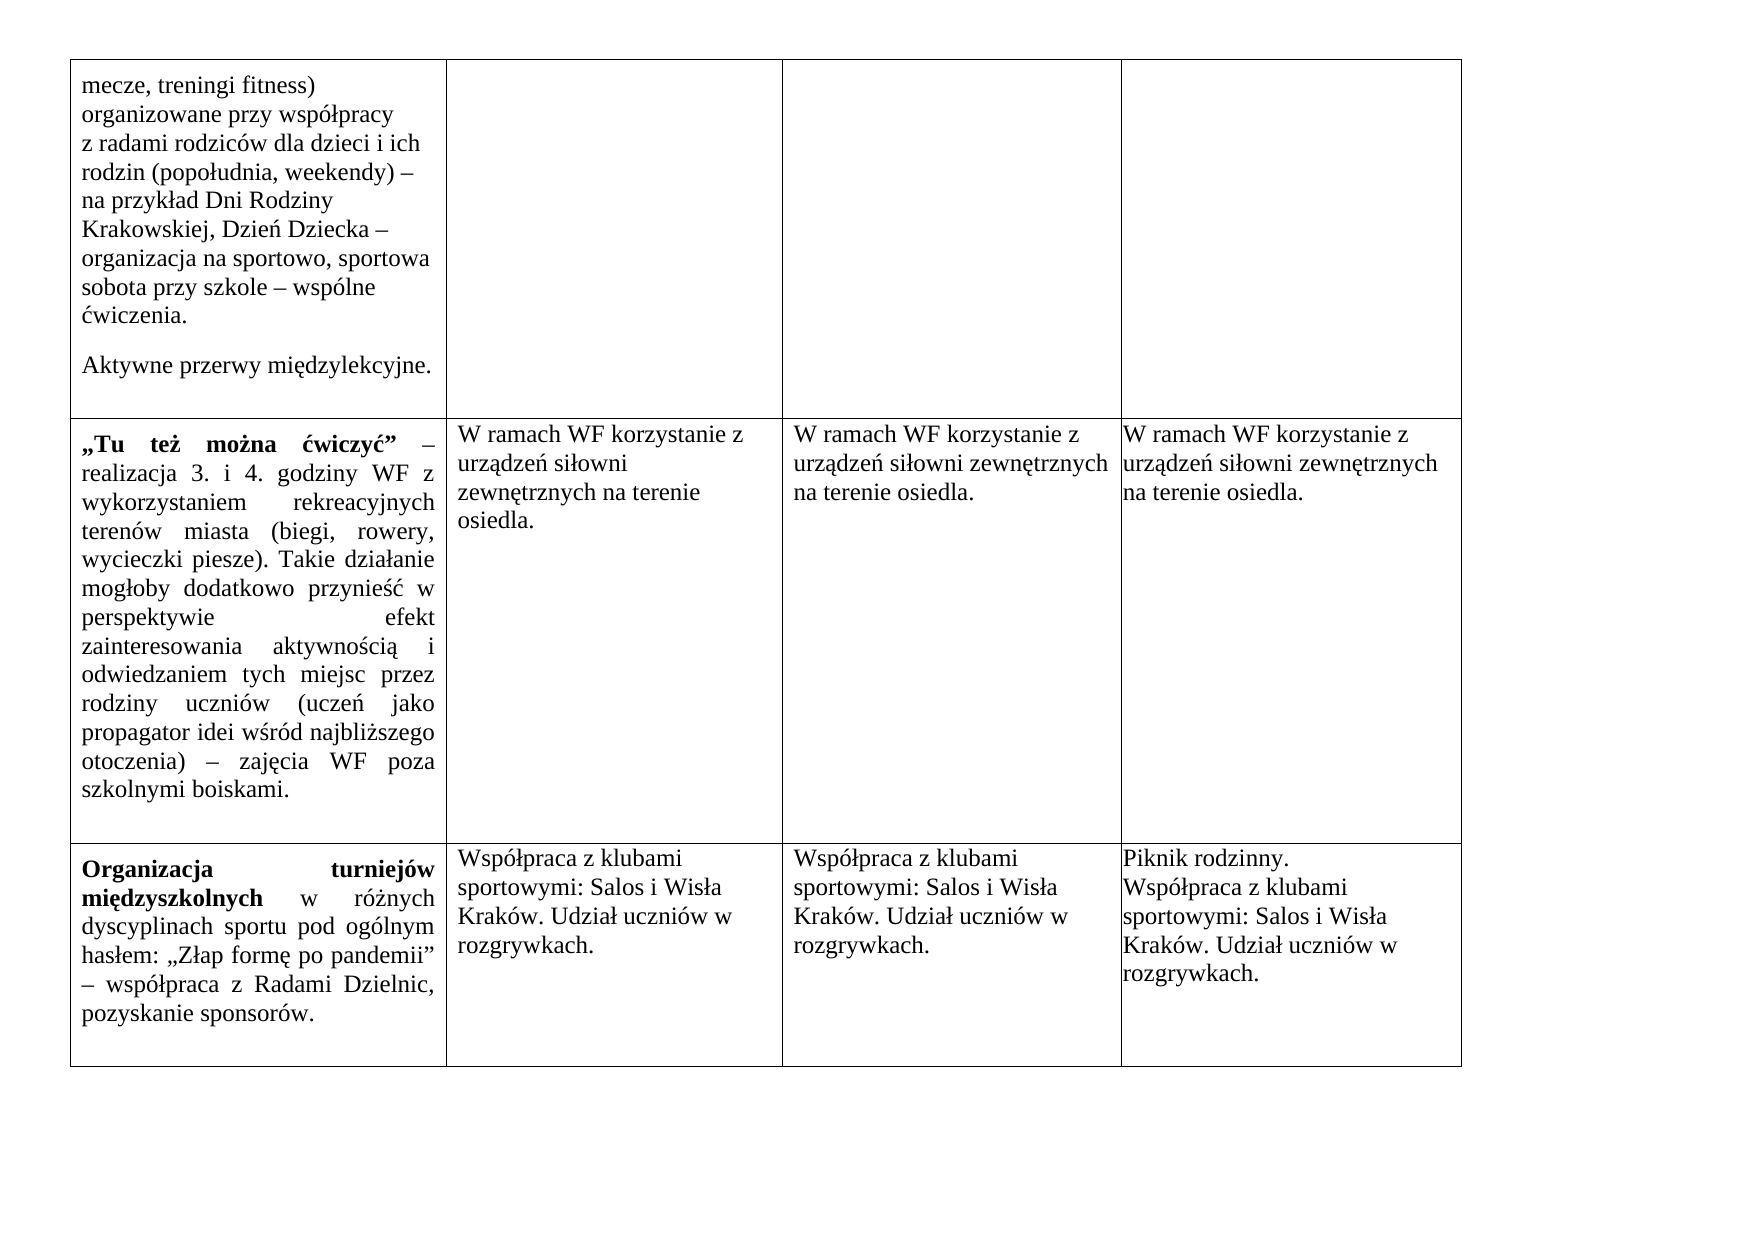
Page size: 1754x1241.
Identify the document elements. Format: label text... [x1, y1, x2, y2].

table_cell W ramach WF korzystanie z urządzeń siłowni zewnętrznych na terenie osiedla. [1122, 419, 1461, 842]
table_cell mecze, treningi fitness) organizowane przy współpracy z radami rodziców dla dzieci i ich rodzin (popołudnia, weekendy) – na przykład Dni Rodziny Krakowskiej, Dzień Dziecka – organizacja na sportowo, sportowa sobota przy szkole – wspólne ćwiczenia. Aktywne przerwy międzylekcyjne. [71, 60, 446, 418]
table_cell Współpraca z klubami sportowymi: Salos i Wisła Kraków. Udział uczniów w rozgrywkach. [447, 844, 782, 1066]
table_cell Współpraca z klubami sportowymi: Salos i Wisła Kraków. Udział uczniów w rozgrywkach. [783, 844, 1121, 1066]
table_cell W ramach WF korzystanie z urządzeń siłowni zewnętrznych na terenie osiedla. [783, 419, 1121, 842]
table_cell „Tu też można ćwiczyć” – realizacja 3. i 4. godziny WF z wykorzystaniem rekreacyjnych terenów miasta (biegi, rowery, wycieczki piesze). Takie działanie mogłoby dodatkowo przynieść w perspektywie efekt zainteresowania aktywnością i odwiedzaniem tych miejsc przez rodziny uczniów (uczeń jako propagator idei wśród najbliższego otoczenia) – zajęcia WF poza szkolnymi boiskami. [71, 419, 446, 842]
table_cell [447, 60, 782, 418]
table_cell Piknik rodzinny. Współpraca z klubami sportowymi: Salos i Wisła Kraków. Udział uczniów w rozgrywkach. [1122, 844, 1461, 1066]
table_cell Organizacja turniejów międzyszkolnych w różnych dyscyplinach sportu pod ogólnym hasłem: „Złap formę po pandemii” – współpraca z Radami Dzielnic, pozyskanie sponsorów. [71, 844, 446, 1066]
table_cell [1122, 60, 1461, 418]
table_cell W ramach WF korzystanie z urządzeń siłowni zewnętrznych na terenie osiedla. [447, 419, 782, 842]
table_cell [783, 60, 1121, 418]
